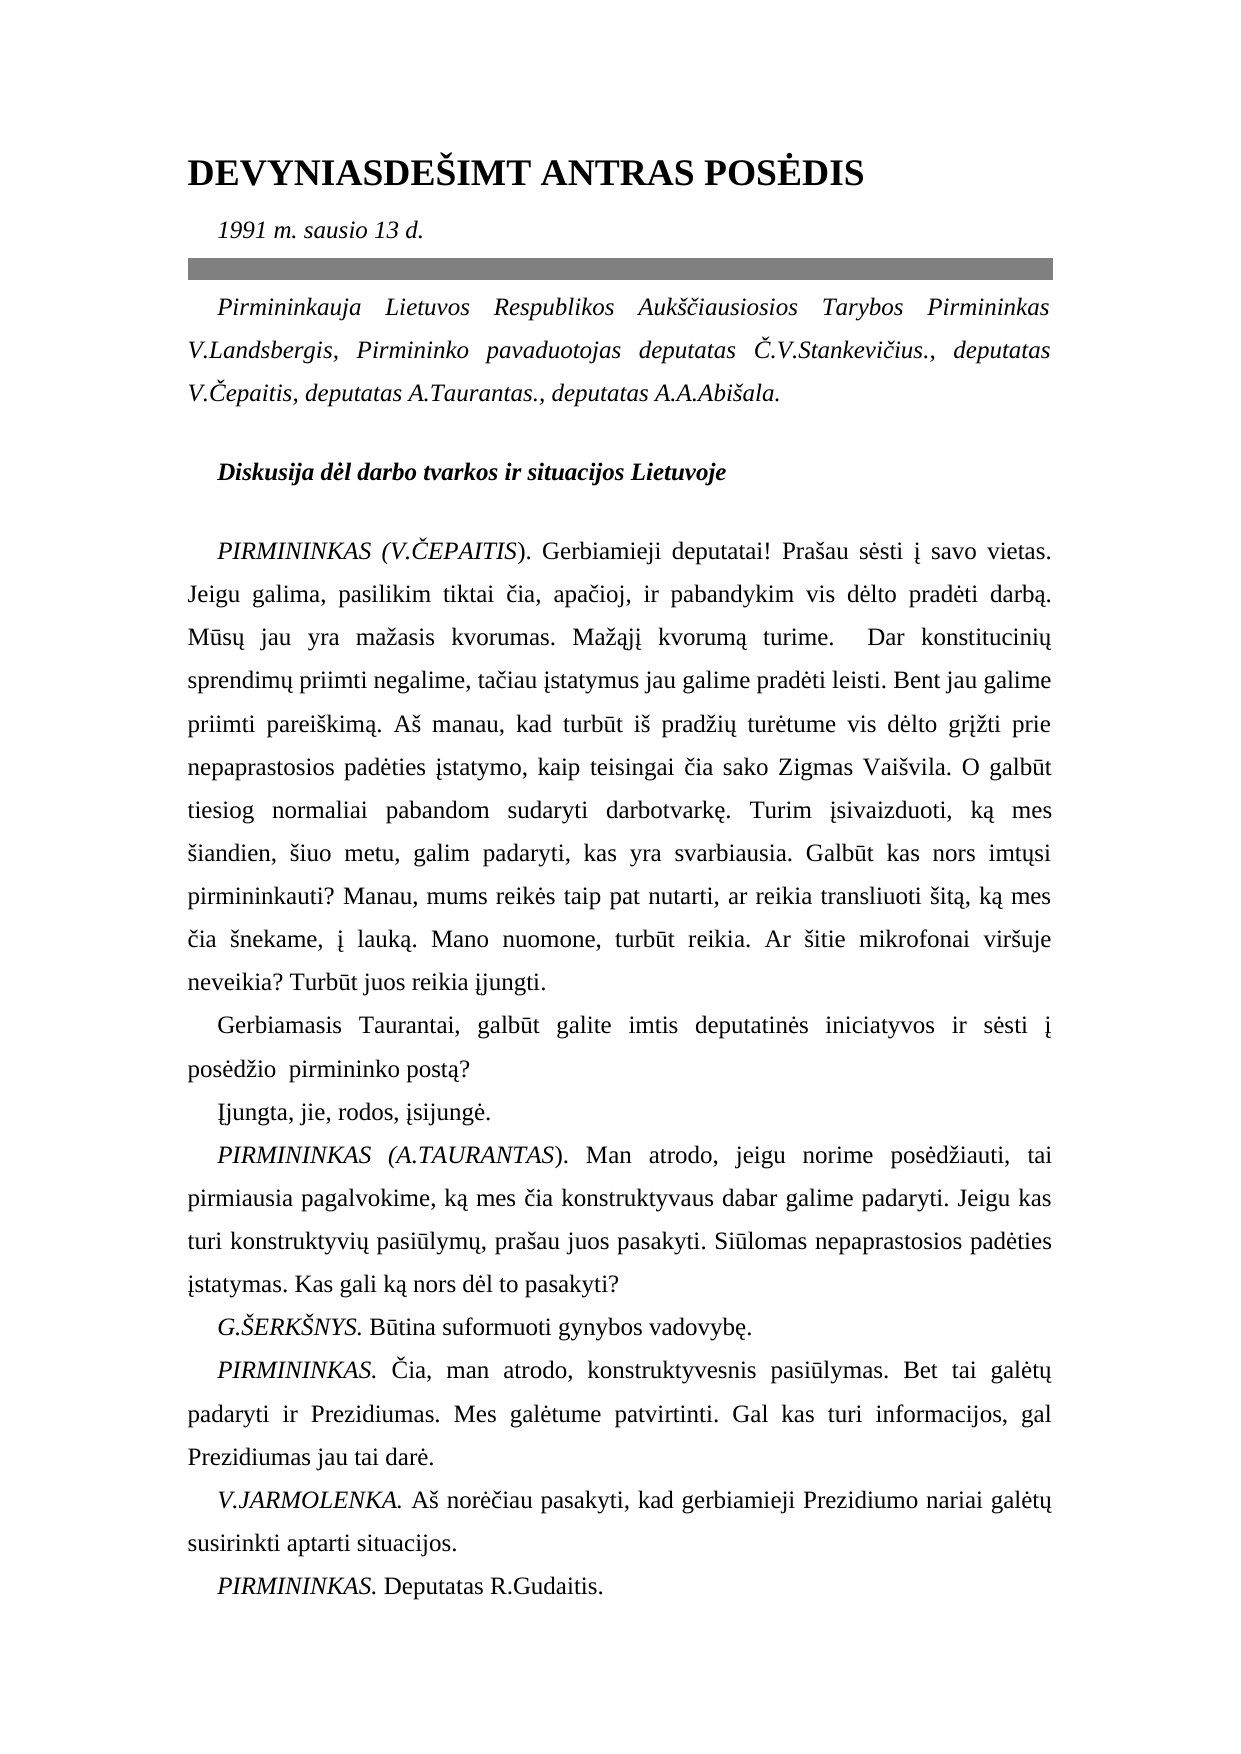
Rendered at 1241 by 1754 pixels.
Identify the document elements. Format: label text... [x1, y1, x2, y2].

text PIRMININKAS (A.TAURANTAS). Man atrodo, jeigu norime posėdžiauti, tai pirmiausia pagalvokime, ką mes čia konstruktyvaus dabar galime padaryti. Jeigu kas turi konstruktyvių pasiūlymų, prašau juos pasakyti. Siūlomas nepaprastosios padėties įstatymas. Kas gali ką nors dėl to pasakyti? [187, 1140, 1053, 1298]
text PIRMININKAS. Deputatas R.Gudaitis. [187, 1571, 1053, 1600]
text 1991 m. sausio 13 d. [187, 215, 1053, 243]
text V.JARMOLENKA. Aš norėčiau pasakyti, kad gerbiamieji Prezidiumo nariai galėtų susirinkti aptarti situacijos. [187, 1485, 1053, 1557]
text PIRMININKAS (V.ČEPAITIS). Gerbiamieji deputatai! Prašau sėsti į savo vietas. Jeigu galima, pasilikim tiktai čia, apačioj, ir pabandykim vis dėlto pradėti darbą. Mūsų jau yra mažasis kvorumas. Mažąjį kvorumą turime. Dar konstitucinių sprendimų priimti negalime, tačiau įstatymus jau galime pradėti leisti. Bent jau galime priimti pareiškimą. Aš manau, kad turbūt iš pradžių turėtume vis dėlto grįžti prie nepaprastosios padėties įstatymo, kaip teisingai čia sako Zigmas Vaišvila. O galbūt tiesiog normaliai pabandom sudaryti darbotvarkę. Turim įsivaizduoti, ką mes šiandien, šiuo metu, galim padaryti, kas yra svarbiausia. Galbūt kas nors imtųsi pirmininkauti? Manau, mums reikės taip pat nutarti, ar reikia transliuoti šitą, ką mes čia šnekame, į lauką. Mano nuomone, turbūt reikia. Ar šitie mikrofonai viršuje neveikia? Turbūt juos reikia įjungti. [187, 536, 1053, 996]
text PIRMININKAS. Čia, man atrodo, konstruktyvesnis pasiūlymas. Bet tai galėtų padaryti ir Prezidiumas. Mes galėtume patvirtinti. Gal kas turi informacijos, gal Prezidiumas jau tai darė. [187, 1356, 1053, 1471]
text Gerbiamasis Taurantai, galbūt galite imtis deputatinės iniciatyvos ir sėsti į posėdžio pirmininko postą? [187, 1011, 1053, 1082]
text Įjungta, jie, rodos, įsijungė. [187, 1097, 1053, 1126]
text Pirmininkauja Lietuvos Respublikos Aukščiausiosios Tarybos Pirmininkas V.Landsbergis, Pirmininko pavaduotojas deputatas Č.V.Stankevičius., deputatas V.Čepaitis, deputatas A.Taurantas., deputatas A.A.Abišala. [187, 292, 1053, 407]
text Diskusija dėl darbo tvarkos ir situacijos Lietuvoje [187, 457, 1053, 486]
text G.ŠERKŠNYS. Būtina suformuoti gynybos vadovybę. [187, 1312, 1053, 1341]
subtitle DEVYNIASDEŠIMT ANTRAS POSĖDIS [187, 150, 1053, 193]
